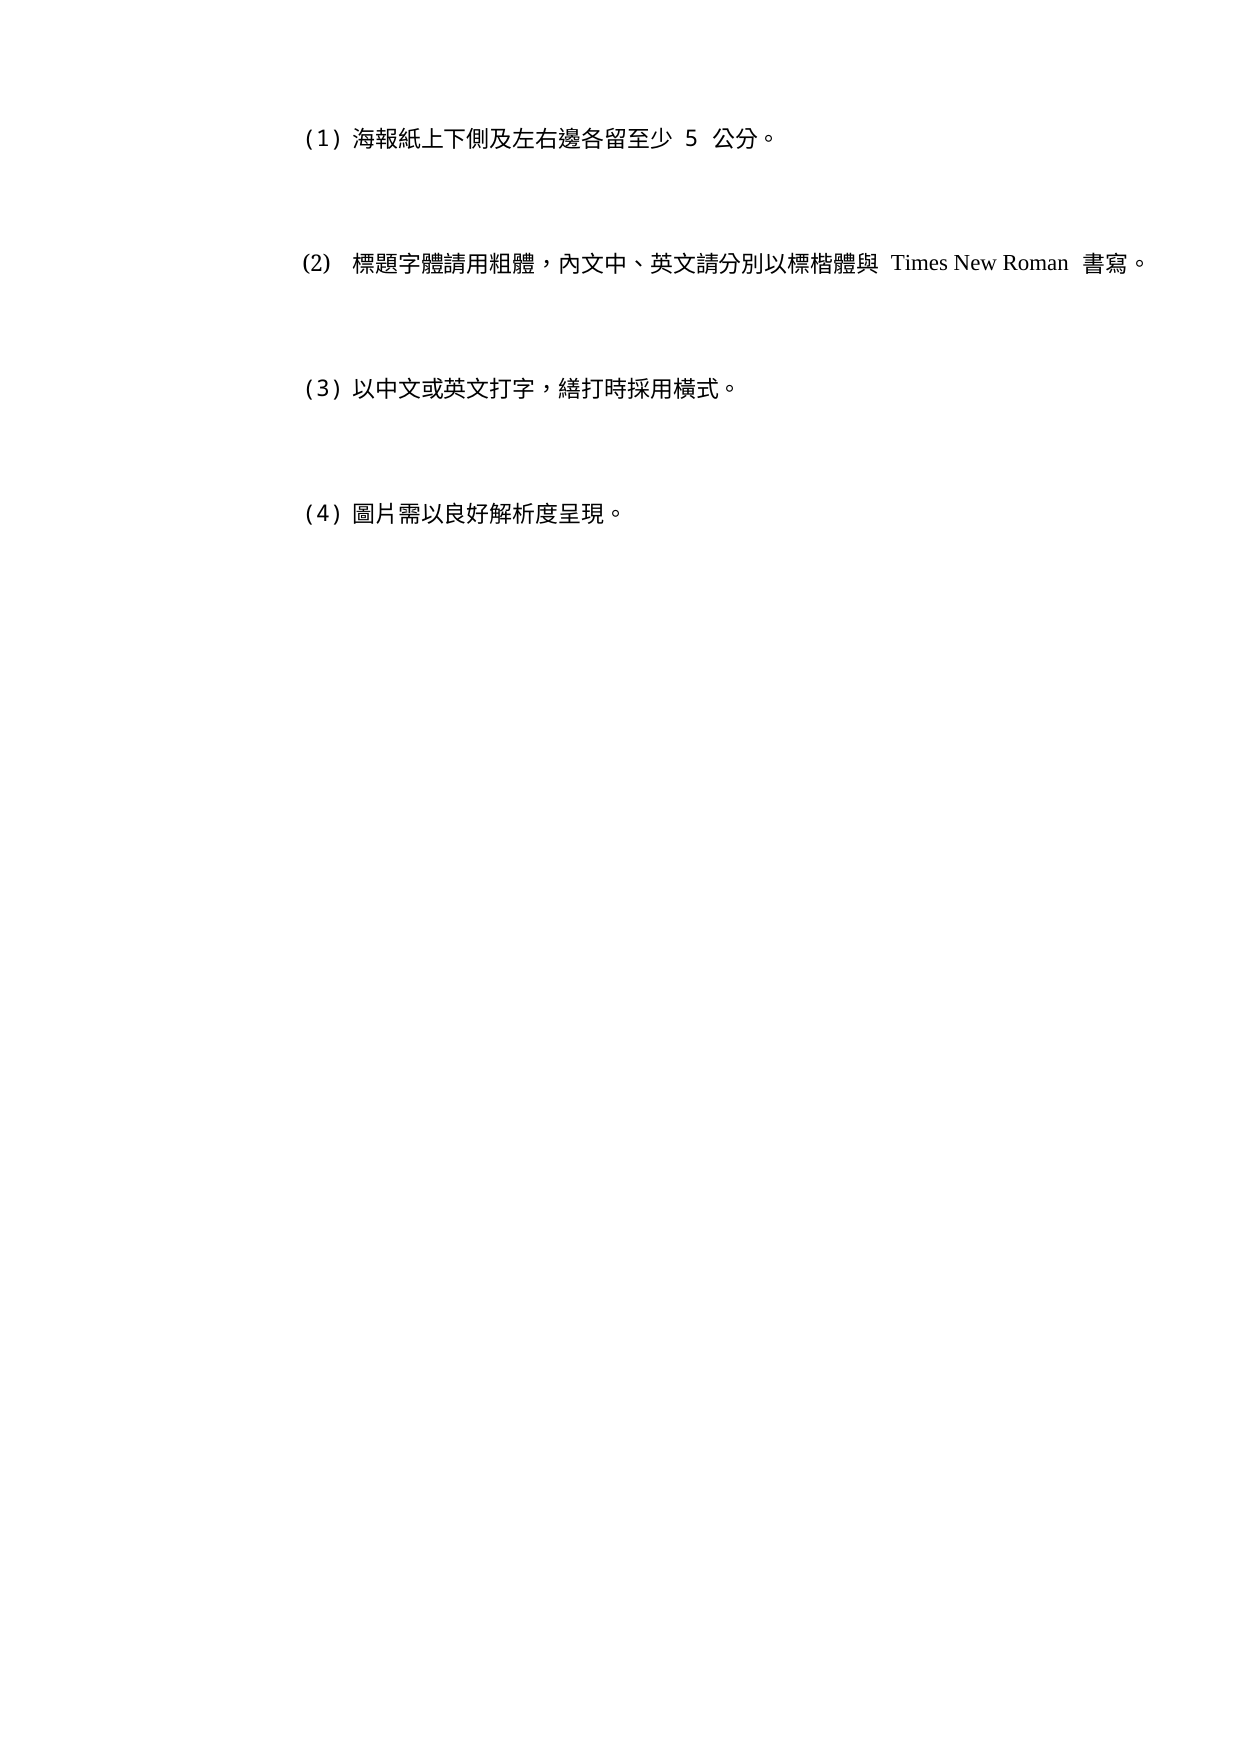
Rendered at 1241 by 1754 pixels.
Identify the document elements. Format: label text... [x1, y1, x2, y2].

list 以中文或英文打字，繕打時採用橫式。 [302, 346, 1165, 408]
list 海報紙上下側及左右邊各留至少 5 公分。 [302, 96, 1165, 158]
list 圖片需以良好解析度呈現。 [302, 471, 1165, 533]
list 標題字體請用粗體，內文中、英文請分別以標楷體與 Times New Roman 書寫。 [302, 221, 1165, 283]
